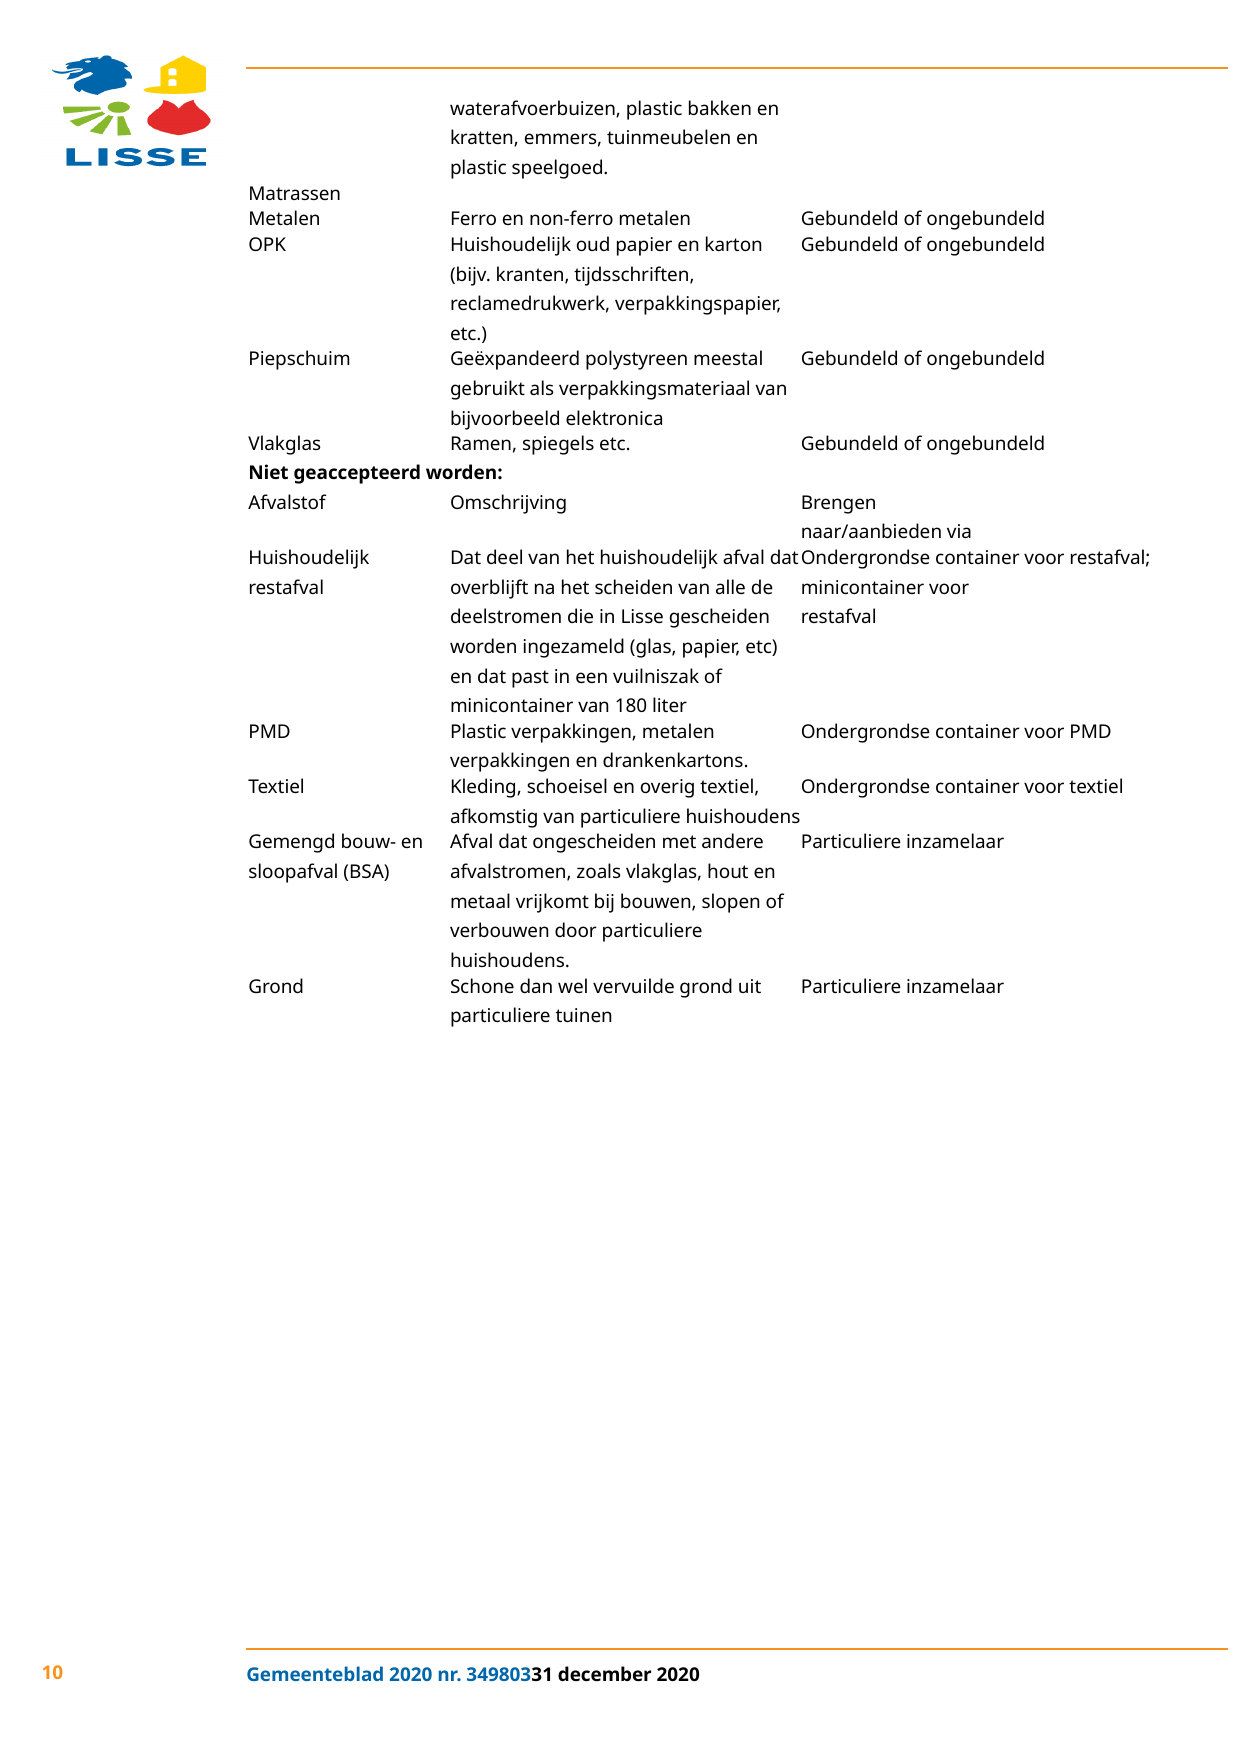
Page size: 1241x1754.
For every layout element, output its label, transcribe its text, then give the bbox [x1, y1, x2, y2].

table_cell PMD [248, 718, 450, 773]
table_header waterafvoerbuizen, plastic bakken en kratten, emmers, tuinmeubelen en plastic speelgoed. [450, 95, 801, 180]
table_cell Matrassen [248, 180, 450, 205]
text Niet geaccepteerd worden: [248, 459, 1152, 485]
table_cell Ramen, spiegels etc. [450, 431, 801, 456]
table_header [248, 95, 450, 180]
table_cell Gemengd bouw- en sloopafval (BSA) [248, 829, 450, 973]
table_cell Gebundeld of ongebundeld [801, 231, 1152, 346]
table_cell OPK [248, 231, 450, 346]
table_cell Ondergrondse container voor PMD [801, 718, 1152, 773]
table_cell Metalen [248, 205, 450, 231]
table_cell Geëxpandeerd polystyreen meestal gebruikt als verpakkingsmateriaal van bijvoorbeeld elektronica [450, 346, 801, 431]
table_cell Textiel [248, 774, 450, 829]
table_cell Vlakglas [248, 431, 450, 456]
table_cell Huishoudelijk oud papier en karton (bijv. kranten, tijdsschriften, reclamedrukwerk, verpakkingspapier, etc.) [450, 231, 801, 346]
table_cell Gebundeld of ongebundeld [801, 346, 1152, 431]
table_cell Ondergrondse container voor textiel [801, 774, 1152, 829]
table_cell Gebundeld of ongebundeld [801, 205, 1152, 231]
table_cell Plastic verpakkingen, metalen verpakkingen en drankenkartons. [450, 718, 801, 773]
table_cell Ferro en non-ferro metalen [450, 205, 801, 231]
table_cell Dat deel van het huishoudelijk afval dat overblijft na het scheiden van alle de deelstromen die in Lisse gescheiden worden ingezameld (glas, papier, etc) en dat past in een vuilniszak of minicontainer van 180 liter [450, 545, 801, 718]
table_cell Particuliere inzamelaar [801, 973, 1152, 1028]
table_cell Ondergrondse container voor restafval; minicontainer voor restafval [801, 545, 1152, 718]
table_header Afvalstof [248, 489, 450, 544]
table_cell Schone dan wel vervuilde grond uit particuliere tuinen [450, 973, 801, 1028]
table_cell Kleding, schoeisel en overig textiel, afkomstig van particuliere huishoudens [450, 774, 801, 829]
table_header [801, 95, 1152, 180]
table_header Omschrijving [450, 489, 801, 544]
table_cell [450, 180, 801, 205]
table_cell [801, 180, 1152, 205]
table_cell Huishoudelijk restafval [248, 545, 450, 718]
table_cell Afval dat ongescheiden met andere afvalstromen, zoals vlakglas, hout en metaal vrijkomt bij bouwen, slopen of verbouwen door particuliere huishoudens. [450, 829, 801, 973]
table_cell Piepschuim [248, 346, 450, 431]
table_header Brengen naar/aanbieden via [801, 489, 1152, 544]
table_cell Gebundeld of ongebundeld [801, 431, 1152, 456]
table_cell Particuliere inzamelaar [801, 829, 1152, 973]
picture [41, 47, 231, 172]
table_cell Grond [248, 973, 450, 1028]
